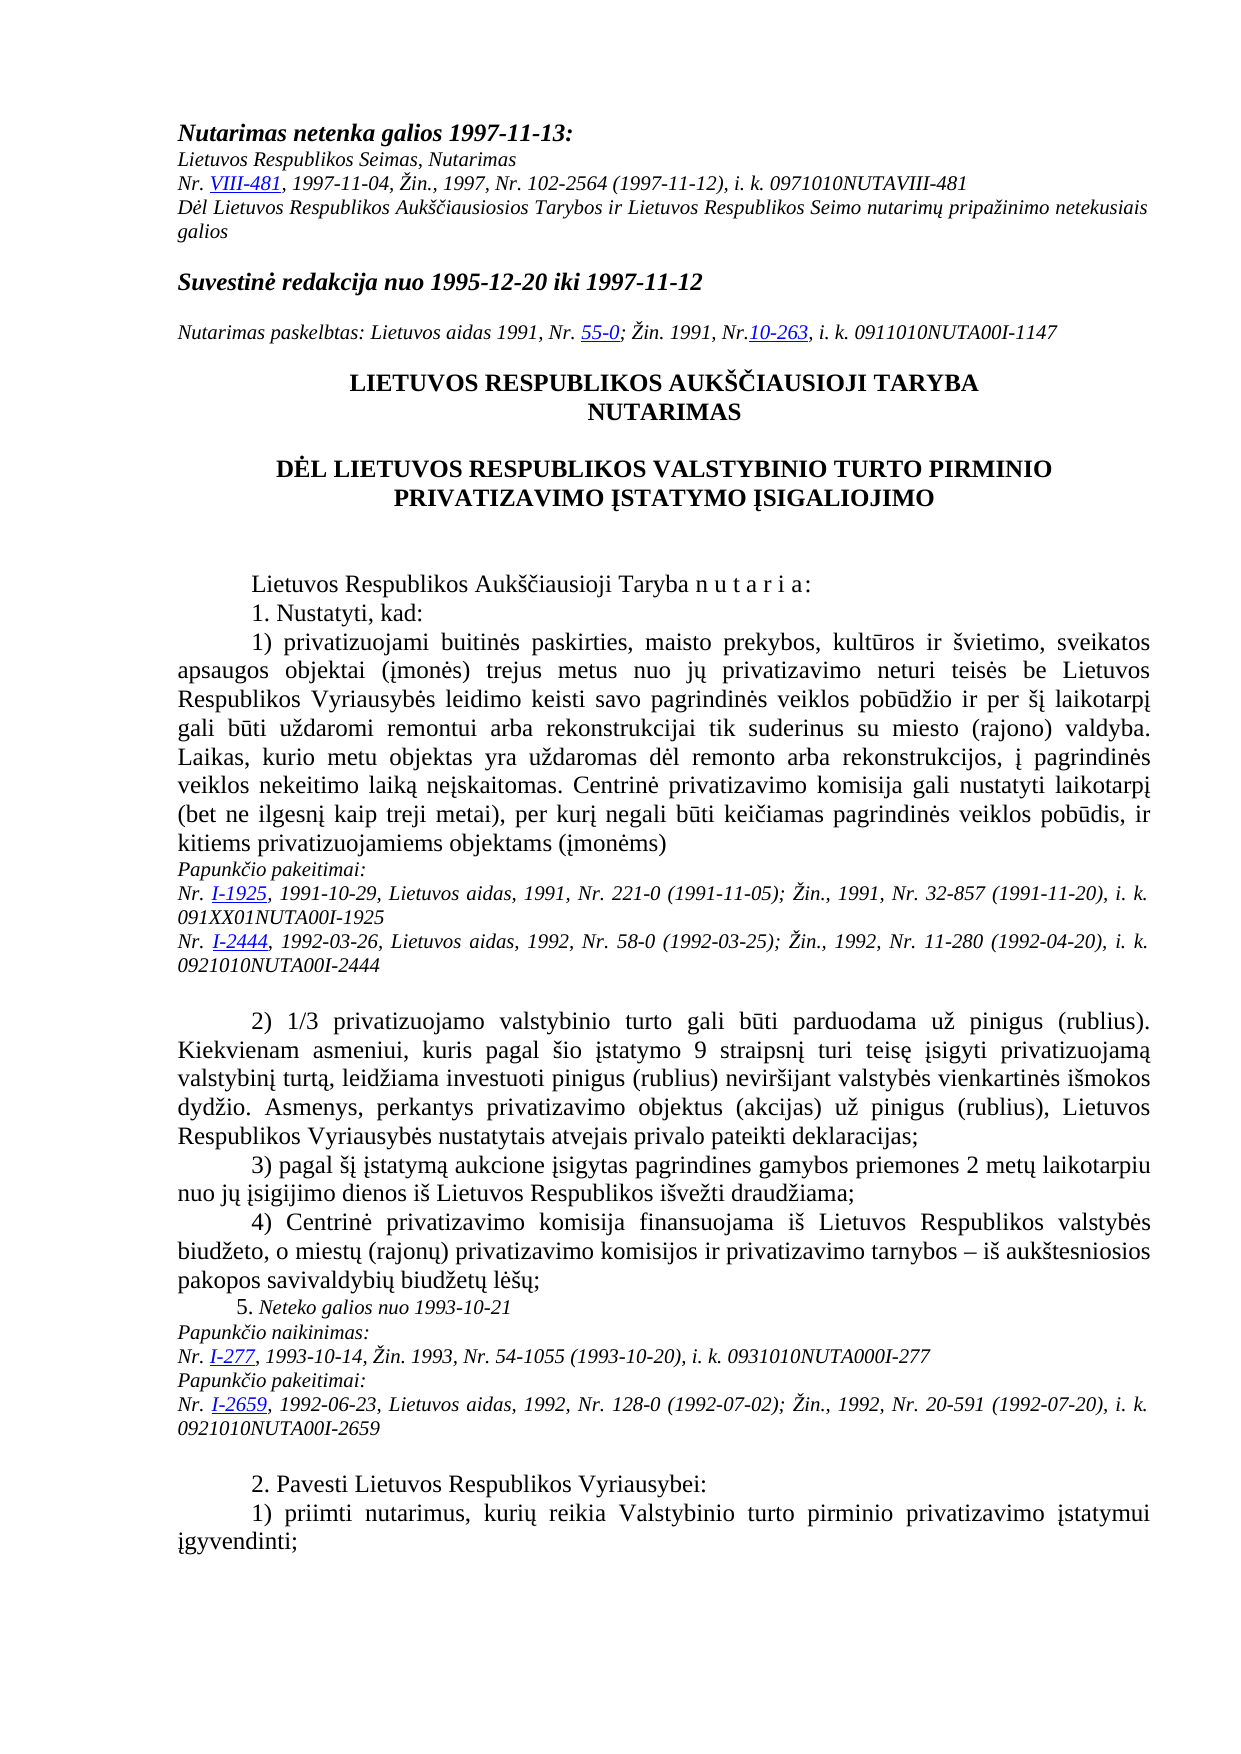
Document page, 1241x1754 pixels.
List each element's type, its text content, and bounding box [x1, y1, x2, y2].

text Nutarimas paskelbtas: Lietuvos aidas 1991, Nr. 55-0; Žin. 1991, Nr.10-263, i. k. 0911010NUTA00I-1147 [177, 320, 1152, 344]
text 2) 1/3 privatizuojamo valstybinio turto gali būti parduodama už pinigus (rublius). Kiekvienam asmeniui, kuris pagal šio įstatymo 9 straipsnį turi teisę įsigyti privatizuojamą valstybinį turtą, leidžiama investuoti pinigus (rublius) neviršijant valstybės vienkartinės išmokos dydžio. Asmenys, perkantys privatizavimo objektus (akcijas) už pinigus (rublius), Lietuvos Respublikos Vyriausybės nustatytais atvejais privalo pateikti deklaracijas; [177, 1006, 1152, 1150]
text Dėl Lietuvos Respublikos Aukščiausiosios Tarybos ir Lietuvos Respublikos Seimo nutarimų pripažinimo netekusiais galios [177, 195, 1152, 243]
text 1) priimti nutarimus, kurių reikia Valstybinio turto pirminio privatizavimo įstatymui įgyvendinti; [177, 1498, 1152, 1555]
text Nr. I-2659, 1992-06-23, Lietuvos aidas, 1992, Nr. 128-0 (1992-07-02); Žin., 1992, Nr. 20-591 (1992-07-20), i. k. 0921010NUTA00I-2659 [177, 1392, 1152, 1440]
text 1. Nustatyti, kad: [177, 598, 1152, 627]
text Nr. I-2444, 1992-03-26, Lietuvos aidas, 1992, Nr. 58-0 (1992-03-25); Žin., 1992, Nr. 11-280 (1992-04-20), i. k. 0921010NUTA00I-2444 [177, 929, 1152, 977]
text DĖL LIETUVOS RESPUBLIKOS VALSTYBINIO TURTO PIRMINIO PRIVATIZAVIMO ĮSTATYMO ĮSIGALIOJIMO [177, 454, 1152, 512]
text 2. Pavesti Lietuvos Respublikos Vyriausybei: [177, 1469, 1152, 1498]
text Nr. I-277, 1993-10-14, Žin. 1993, Nr. 54-1055 (1993-10-20), i. k. 0931010NUTA000I-277 [177, 1344, 1152, 1368]
text LIETUVOS RESPUBLIKOS AUKŠČIAUSIOJI TARYBA [177, 368, 1152, 397]
text Lietuvos Respublikos Seimas, Nutarimas [177, 147, 1152, 171]
text Nr. VIII-481, 1997-11-04, Žin., 1997, Nr. 102-2564 (1997-11-12), i. k. 0971010NUTAVIII-481 [177, 171, 1152, 195]
text Nutarimas netenka galios 1997-11-13: [177, 118, 1152, 147]
text 1) privatizuojami buitinės paskirties, maisto prekybos, kultūros ir švietimo, sveikatos apsaugos objektai (įmonės) trejus metus nuo jų privatizavimo neturi teisės be Lietuvos Respublikos Vyriausybės leidimo keisti savo pagrindinės veiklos pobūdžio ir per šį laikotarpį gali būti uždaromi remontui arba rekonstrukcijai tik suderinus su miesto (rajono) valdyba. Laikas, kurio metu objektas yra uždaromas dėl remonto arba rekonstrukcijos, į pagrindinės veiklos nekeitimo laiką neįskaitomas. Centrinė privatizavimo komisija gali nustatyti laikotarpį (bet ne ilgesnį kaip treji metai), per kurį negali būti keičiamas pagrindinės veiklos pobūdis, ir kitiems privatizuojamiems objektams (įmonėms) [177, 627, 1152, 857]
text Papunkčio naikinimas: [177, 1320, 1152, 1344]
text Lietuvos Respublikos Aukščiausioji Taryba nutaria: [177, 569, 1152, 598]
text Suvestinė redakcija nuo 1995-12-20 iki 1997-11-12 [177, 267, 1152, 296]
text 4) Centrinė privatizavimo komisija finansuojama iš Lietuvos Respublikos valstybės biudžeto, o miestų (rajonų) privatizavimo komisijos ir privatizavimo tarnybos – iš aukštesniosios pakopos savivaldybių biudžetų lėšų; [177, 1207, 1152, 1293]
text 3) pagal šį įstatymą aukcione įsigytas pagrindines gamybos priemones 2 metų laikotarpiu nuo jų įsigijimo dienos iš Lietuvos Respublikos išvežti draudžiama; [177, 1150, 1152, 1207]
text Nr. I-1925, 1991-10-29, Lietuvos aidas, 1991, Nr. 221-0 (1991-11-05); Žin., 1991, Nr. 32-857 (1991-11-20), i. k. 091XX01NUTA00I-1925 [177, 881, 1152, 929]
text NUTARIMAS [177, 397, 1152, 426]
text Papunkčio pakeitimai: [177, 1368, 1152, 1392]
text 5. Neteko galios nuo 1993-10-21 [177, 1293, 1152, 1320]
text Papunkčio pakeitimai: [177, 857, 1152, 881]
